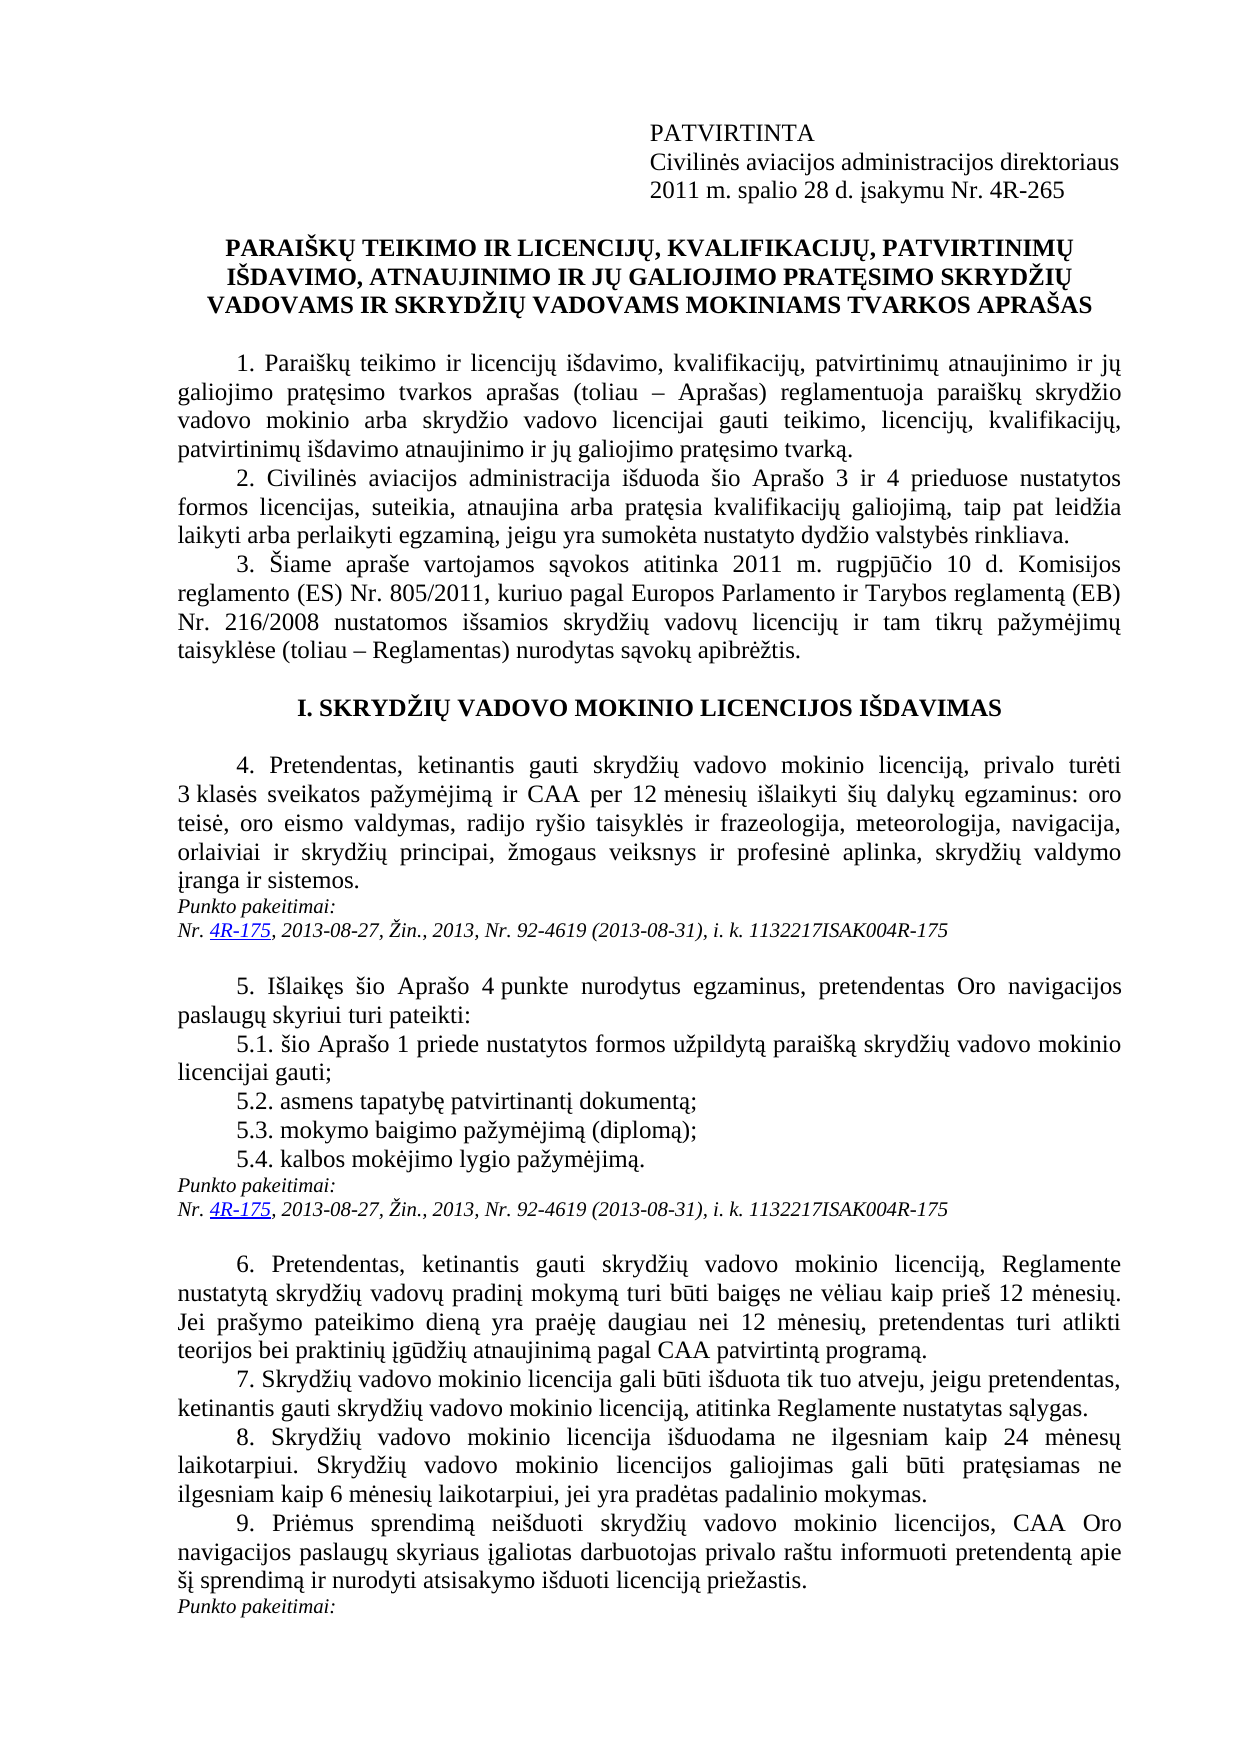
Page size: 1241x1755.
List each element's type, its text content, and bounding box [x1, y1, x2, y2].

text 5.2. asmens tapatybę patvirtinantį dokumentą; [177, 1086, 1122, 1115]
text 7. Skrydžių vadovo mokinio licencija gali būti išduota tik tuo atveju, jeigu pretendentas, ketinantis gauti skrydžių vadovo mokinio licenciją, atitinka Reglamente nustatytas sąlygas. [177, 1364, 1122, 1422]
text 5.4. kalbos mokėjimo lygio pažymėjimą. [177, 1144, 1122, 1172]
text Civilinės aviacijos administracijos direktoriaus [649, 147, 1122, 176]
text 2011 m. spalio 28 d. įsakymu Nr. 4R-265 [649, 176, 1122, 204]
text 5.1. šio Aprašo 1 priede nustatytos formos užpildytą paraišką skrydžių vadovo mokinio licencijai gauti; [177, 1029, 1122, 1086]
text 2. Civilinės aviacijos administracija išduoda šio Aprašo 3 ir 4 prieduose nustatytos formos licencijas, suteikia, atnaujina arba pratęsia kvalifikacijų galiojimą, taip pat leidžia laikyti arba perlaikyti egzaminą, jeigu yra sumokėta nustatyto dydžio valstybės rinkliava. [177, 463, 1122, 549]
text Nr. 4R-175, 2013-08-27, Žin., 2013, Nr. 92-4619 (2013-08-31), i. k. 1132217ISAK004R-175 [177, 1197, 1122, 1221]
text 9. Priėmus sprendimą neišduoti skrydžių vadovo mokinio licencijos, CAA Oro navigacijos paslaugų skyriaus įgaliotas darbuotojas privalo raštu informuoti pretendentą apie šį sprendimą ir nurodyti atsisakymo išduoti licenciją priežastis. [177, 1508, 1122, 1594]
text I. SKRYDŽIŲ VADOVO MOKINIO LICENCIJOS IŠDAVIMAS [177, 693, 1122, 722]
text 6. Pretendentas, ketinantis gauti skrydžių vadovo mokinio licenciją, Reglamente nustatytą skrydžių vadovų pradinį mokymą turi būti baigęs ne vėliau kaip prieš 12 mėnesių. Jei prašymo pateikimo dieną yra praėję daugiau nei 12 mėnesių, pretendentas turi atlikti teorijos bei praktinių įgūdžių atnaujinimą pagal CAA patvirtintą programą. [177, 1249, 1122, 1364]
text 5. Išlaikęs šio Aprašo 4 punkte nurodytus egzaminus, pretendentas Oro navigacijos paslaugų skyriui turi pateikti: [177, 971, 1122, 1029]
text 5.3. mokymo baigimo pažymėjimą (diplomą); [177, 1115, 1122, 1144]
text 1. Paraiškų teikimo ir licencijų išdavimo, kvalifikacijų, patvirtinimų atnaujinimo ir jų galiojimo pratęsimo tvarkos aprašas (toliau – Aprašas) reglamentuoja paraiškų skrydžio vadovo mokinio arba skrydžio vadovo licencijai gauti teikimo, licencijų, kvalifikacijų, patvirtinimų išdavimo atnaujinimo ir jų galiojimo pratęsimo tvarką. [177, 348, 1122, 463]
text Punkto pakeitimai: [177, 1172, 1122, 1197]
text 4. Pretendentas, ketinantis gauti skrydžių vadovo mokinio licenciją, privalo turėti 3 klasės sveikatos pažymėjimą ir CAA per 12 mėnesių išlaikyti šių dalykų egzaminus: oro teisė, oro eismo valdymas, radijo ryšio taisyklės ir frazeologija, meteorologija, navigacija, orlaiviai ir skrydžių principai, žmogaus veiksnys ir profesinė aplinka, skrydžių valdymo įranga ir sistemos. [177, 751, 1122, 894]
text PATVIRTINTA [649, 118, 1122, 147]
text 8. Skrydžių vadovo mokinio licencija išduodama ne ilgesniam kaip 24 mėnesų laikotarpiui. Skrydžių vadovo mokinio licencijos galiojimas gali būti pratęsiamas ne ilgesniam kaip 6 mėnesių laikotarpiui, jei yra pradėtas padalinio mokymas. [177, 1422, 1122, 1508]
text Punkto pakeitimai: [177, 894, 1122, 918]
text 3. Šiame apraše vartojamos sąvokos atitinka 2011 m. rugpjūčio 10 d. Komisijos reglamento (ES) Nr. 805/2011, kuriuo pagal Europos Parlamento ir Tarybos reglamentą (EB) Nr. 216/2008 nustatomos išsamios skrydžių vadovų licencijų ir tam tikrų pažymėjimų taisyklėse (toliau – Reglamentas) nurodytas sąvokų apibrėžtis. [177, 549, 1122, 664]
text Punkto pakeitimai: [177, 1594, 1122, 1618]
text PARAIŠKŲ TEIKIMO IR LICENCIJŲ, KVALIFIKACIJŲ, PATVIRTINIMŲ IŠDAVIMO, ATNAUJINIMO IR JŲ GALIOJIMO PRATĘSIMO SKRYDŽIŲ VADOVAMS IR SKRYDŽIŲ VADOVAMS MOKINIAMS TVARKOS APRAŠAS [177, 233, 1122, 319]
text Nr. 4R-175, 2013-08-27, Žin., 2013, Nr. 92-4619 (2013-08-31), i. k. 1132217ISAK004R-175 [177, 918, 1122, 942]
